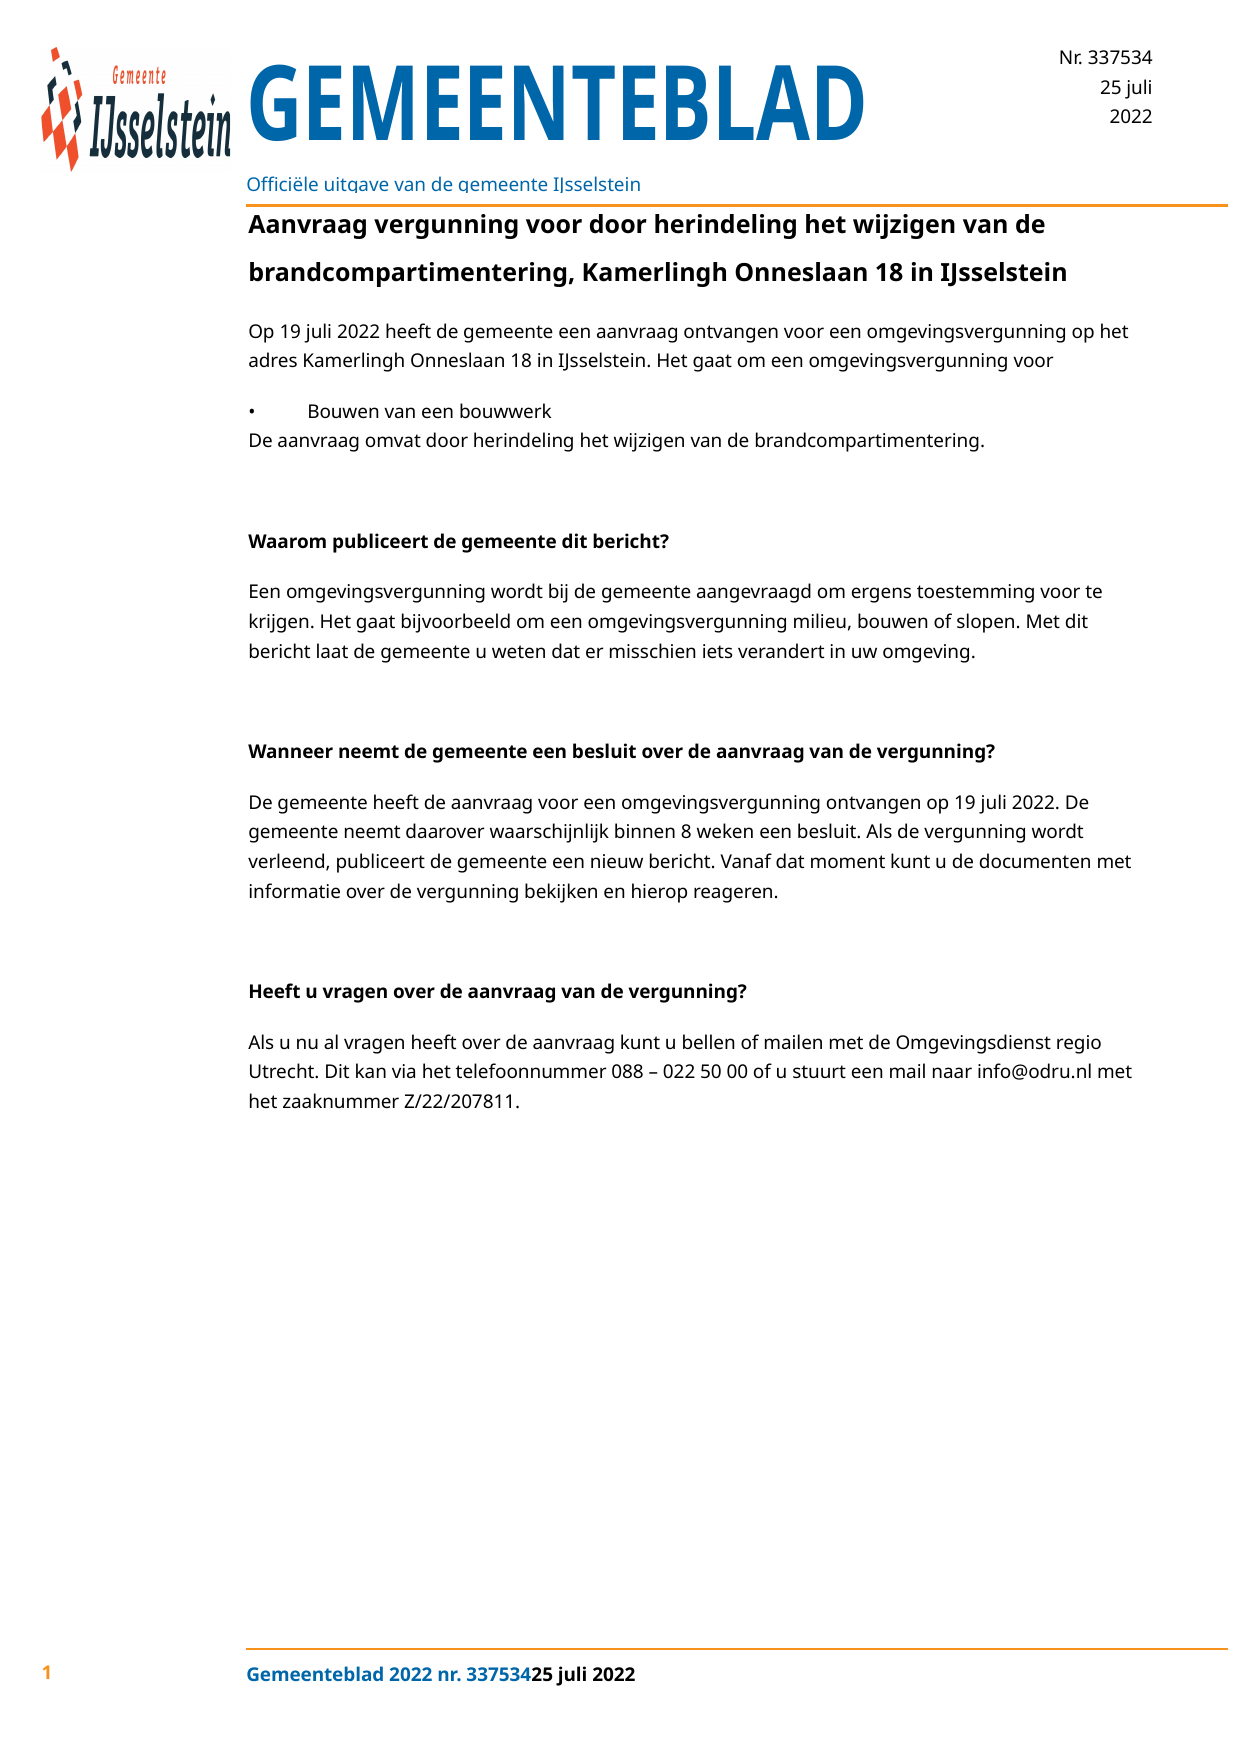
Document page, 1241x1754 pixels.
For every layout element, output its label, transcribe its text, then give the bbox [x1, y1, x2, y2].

picture [41, 47, 231, 172]
text Op 19 juli 2022 heeft de gemeente een aanvraag ontvangen voor een omgevingsvergunning op het adres Kamerlingh Onneslaan 18 in IJsselstein. Het gaat om een omgevingsvergunning voor [248, 318, 1152, 373]
text De gemeente heeft de aanvraag voor een omgevingsvergunning ontvangen op 19 juli 2022. De gemeente neemt daarover waarschijnlijk binnen 8 weken een besluit. Als de vergunning wordt verleend, publiceert de gemeente een nieuw bericht. Vanaf dat moment kunt u de documenten met informatie over de vergunning bekijken en hierop reageren. [248, 789, 1152, 904]
text Waarom publiceert de gemeente dit bericht? [248, 528, 1152, 554]
text Heeft u vragen over de aanvraag van de vergunning? [248, 979, 1152, 1004]
text Als u nu al vragen heeft over de aanvraag kunt u bellen of mailen met de Omgevingsdienst regio Utrecht. Dit kan via het telefoonnummer 088 – 022 50 00 of u stuurt een mail naar info@odru.nl met het zaaknummer Z/22/207811. [248, 1029, 1152, 1114]
text Wanneer neemt de gemeente een besluit over de aanvraag van de vergunning? [248, 739, 1152, 764]
text Aanvraag vergunning voor door herindeling het wijzigen van de brandcompartimentering, Kamerlingh Onneslaan 18 in IJsselstein [248, 207, 1152, 288]
text Een omgevingsvergunning wordt bij de gemeente aangevraagd om ergens toestemming voor te krijgen. Het gaat bijvoorbeeld om een omgevingsvergunning milieu, bouwen of slopen. Met dit bericht laat de gemeente u weten dat er misschien iets verandert in uw omgeving. [248, 579, 1152, 664]
list Bouwen van een bouwwerk [248, 398, 1152, 424]
text De aanvraag omvat door herindeling het wijzigen van de brandcompartimentering. [248, 427, 1152, 453]
